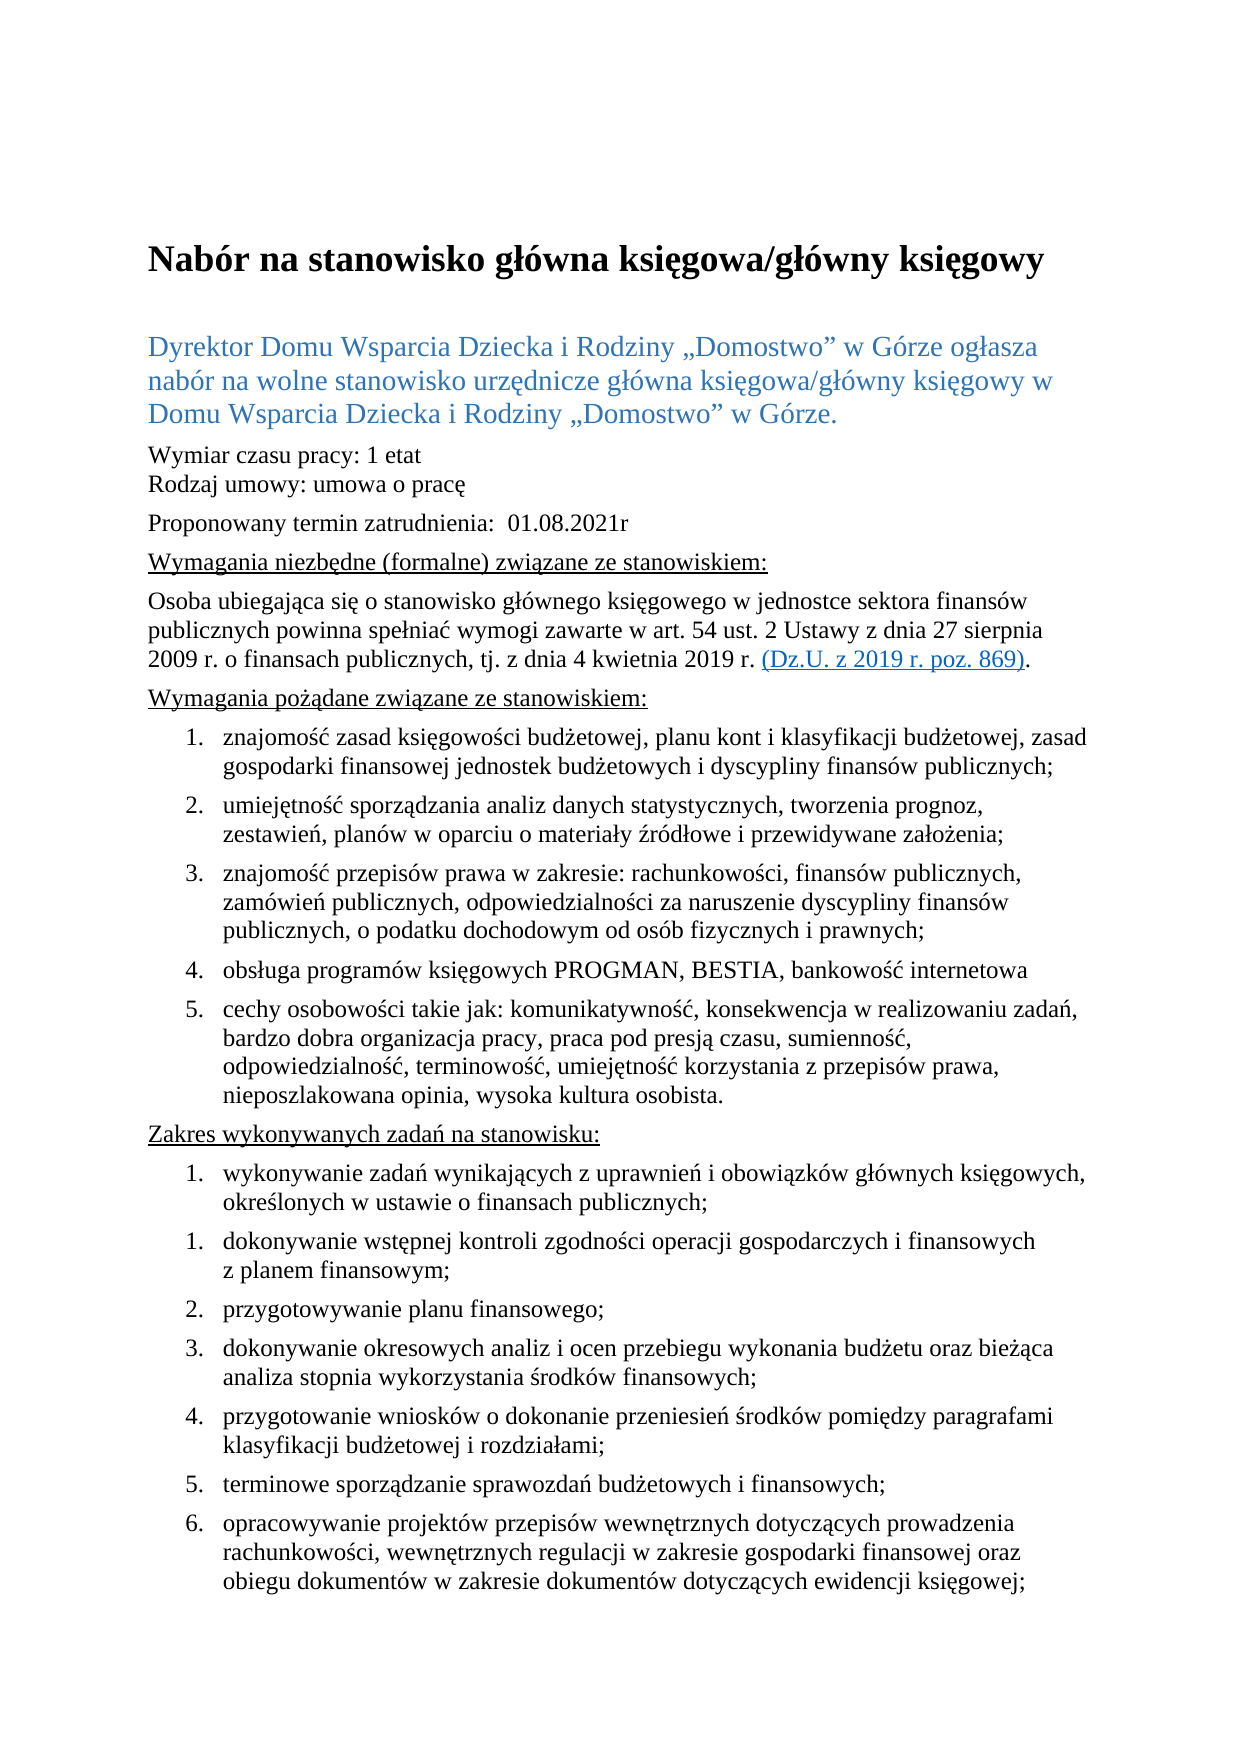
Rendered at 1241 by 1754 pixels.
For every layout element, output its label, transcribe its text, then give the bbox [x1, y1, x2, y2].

text Proponowany termin zatrudnienia: 01.08.2021r [148, 508, 1093, 537]
list przygotowywanie planu finansowego; [185, 1294, 1093, 1323]
list dokonywanie wstępnej kontroli zgodności operacji gospodarczych i finansowych z planem finansowym; [185, 1226, 1093, 1284]
subtitle Nabór na stanowisko główna księgowa/główny księgowy [148, 236, 1093, 279]
list przygotowanie wniosków o dokonanie przeniesień środków pomiędzy paragrafami klasyfikacji budżetowej i rozdziałami; [185, 1401, 1093, 1459]
list znajomość zasad księgowości budżetowej, planu kont i klasyfikacji budżetowej, zasad gospodarki finansowej jednostek budżetowych i dyscypliny finansów publicznych; [185, 722, 1093, 780]
list obsługa programów księgowych PROGMAN, BESTIA, bankowość internetowa [185, 955, 1093, 983]
list terminowe sporządzanie sprawozdań budżetowych i finansowych; [185, 1469, 1093, 1498]
list znajomość przepisów prawa w zakresie: rachunkowości, finansów publicznych, zamówień publicznych, odpowiedzialności za naruszenie dyscypliny finansów publicznych, o podatku dochodowym od osób fizycznych i prawnych; [185, 858, 1093, 944]
text Osoba ubiegająca się o stanowisko głównego księgowego w jednostce sektora finansów publicznych powinna spełniać wymogi zawarte w art. 54 ust. 2 Ustawy z dnia 27 sierpnia 2009 r. o finansach publicznych, tj. z dnia 4 kwietnia 2019 r. (Dz.U. z 2019 r. poz. 869). [148, 586, 1093, 673]
list dokonywanie okresowych analiz i ocen przebiegu wykonania budżetu oraz bieżąca analiza stopnia wykorzystania środków finansowych; [185, 1333, 1093, 1391]
list cechy osobowości takie jak: komunikatywność, konsekwencja w realizowaniu zadań, bardzo dobra organizacja pracy, praca pod presją czasu, sumienność, odpowiedzialność, terminowość, umiejętność korzystania z przepisów prawa, nieposzlakowana opinia, wysoka kultura osobista. [185, 994, 1093, 1109]
list umiejętność sporządzania analiz danych statystycznych, tworzenia prognoz, zestawień, planów w oparciu o materiały źródłowe i przewidywane założenia; [185, 790, 1093, 848]
list wykonywanie zadań wynikających z uprawnień i obowiązków głównych księgowych, określonych w ustawie o finansach publicznych; [185, 1158, 1093, 1216]
text Zakres wykonywanych zadań na stanowisku: [148, 1119, 1093, 1148]
text Wymiar czasu pracy: 1 etat Rodzaj umowy: umowa o pracę [148, 440, 1093, 498]
text Dyrektor Domu Wsparcia Dziecka i Rodziny „Domostwo” w Górze ogłasza nabór na wolne stanowisko urzędnicze główna księgowa/główny księgowy w Domu Wsparcia Dziecka i Rodziny „Domostwo” w Górze. [148, 329, 1093, 430]
list opracowywanie projektów przepisów wewnętrznych dotyczących prowadzenia rachunkowości, wewnętrznych regulacji w zakresie gospodarki finansowej oraz obiegu dokumentów w zakresie dokumentów dotyczących ewidencji księgowej; [185, 1508, 1093, 1595]
text Wymagania pożądane związane ze stanowiskiem: [148, 683, 1093, 712]
text Wymagania niezbędne (formalne) związane ze stanowiskiem: [148, 547, 1093, 576]
